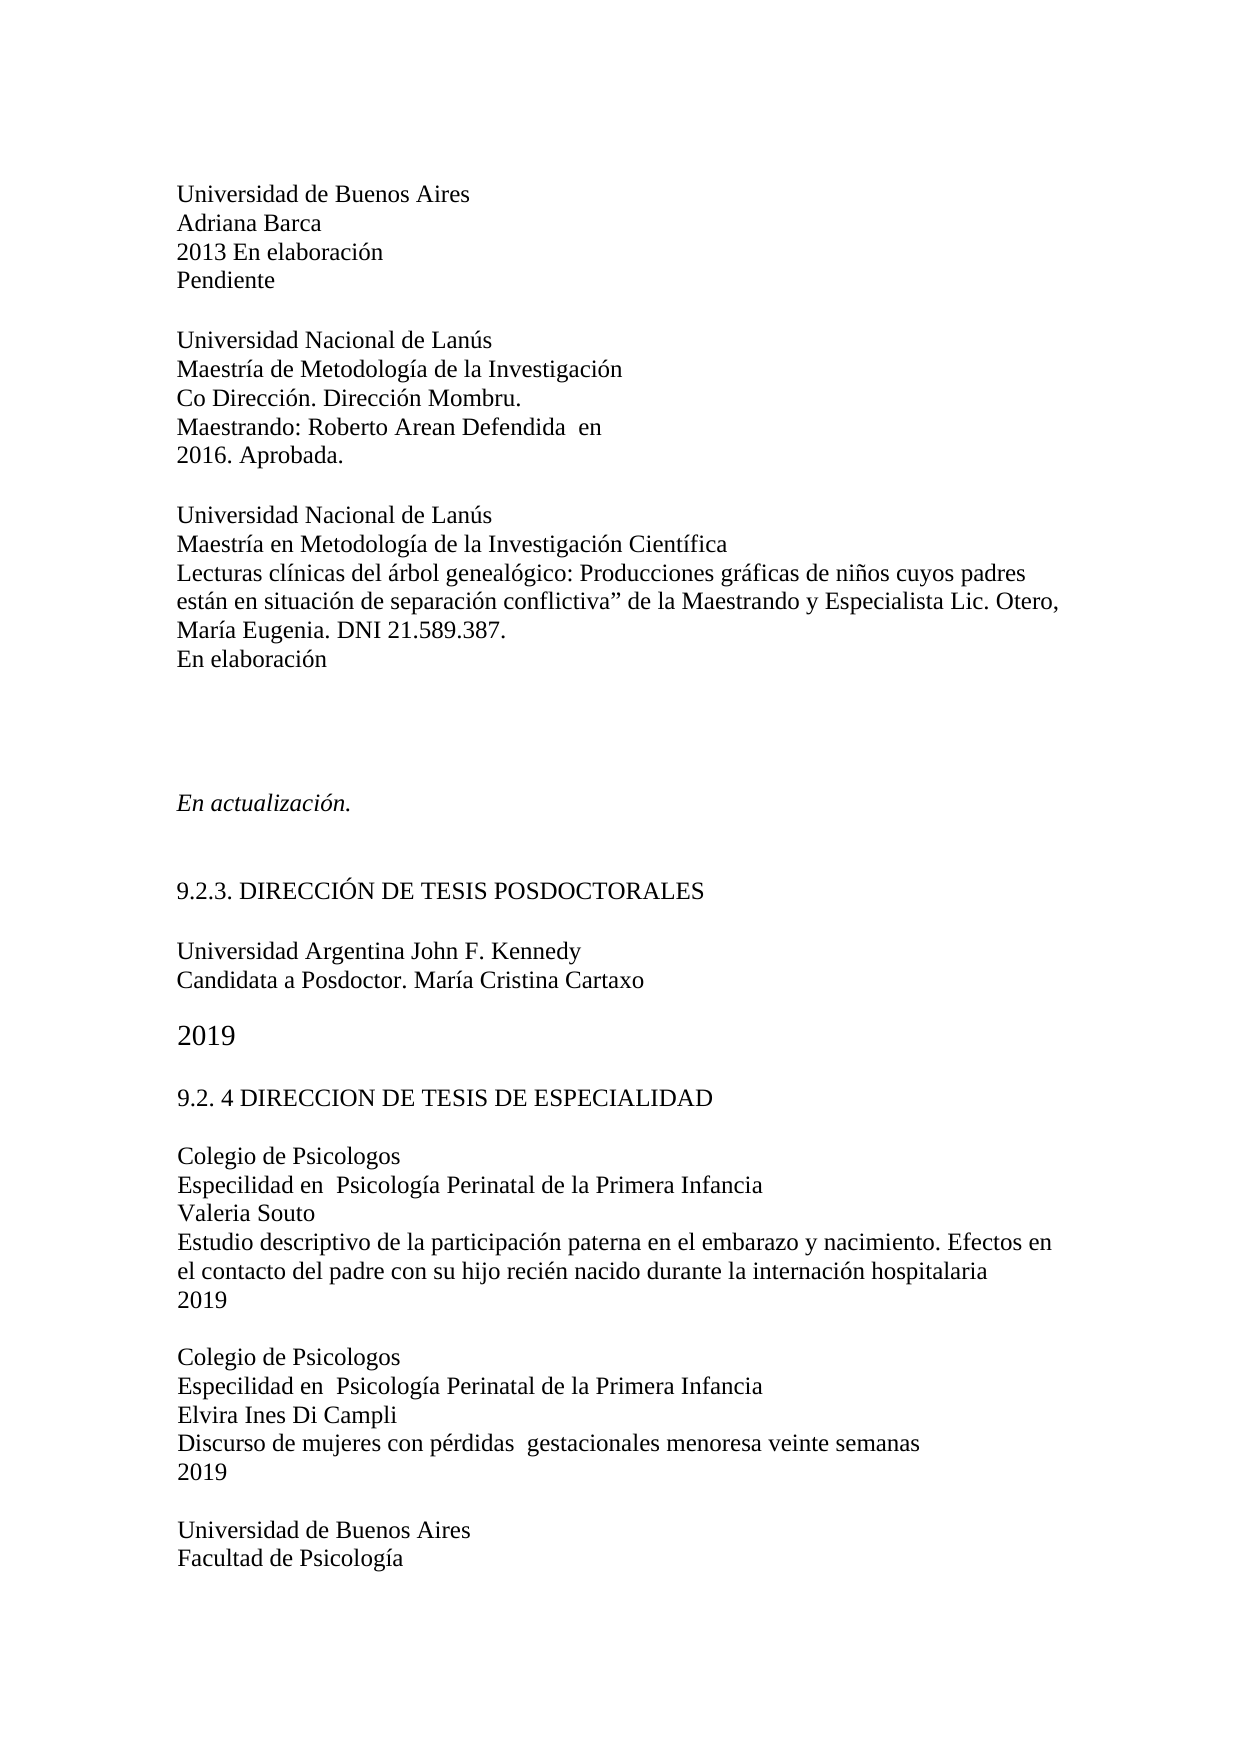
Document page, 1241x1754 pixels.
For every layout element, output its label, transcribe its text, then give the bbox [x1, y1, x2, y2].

text Universidad Nacional de Lanús [176, 500, 1061, 529]
text Colegio de Psicologos [177, 1141, 1063, 1170]
text Pendiente [176, 266, 1061, 294]
text Universidad Argentina John F. Kennedy [176, 936, 1061, 965]
text 2013 En elaboración [176, 237, 1061, 266]
text Especilidad en Psicología Perinatal de la Primera Infancia [177, 1371, 1063, 1400]
text En actualización. [176, 788, 1061, 816]
text Elvira Ines Di Campli [177, 1400, 1063, 1428]
text Maestría de Metodología de la Investigación Co Dirección. Dirección Mombru. Maestrando: Roberto Arean Defendida en 2016. Aprobada. [176, 354, 624, 469]
text Colegio de Psicologos [177, 1342, 1063, 1371]
text Facultad de Psicología [177, 1543, 1063, 1572]
text Universidad de Buenos Aires [176, 179, 1061, 208]
text Adriana Barca [176, 208, 1061, 237]
text Universidad Nacional de Lanús [176, 325, 1061, 354]
text Candidata a Posdoctor. María Cristina Cartaxo [176, 965, 1061, 993]
text Maestría en Metodología de la Investigación Científica [176, 529, 1061, 558]
text Universidad de Buenos Aires [177, 1515, 1063, 1543]
subtitle 2019 [177, 1018, 1063, 1052]
text Valeria Souto [177, 1198, 1063, 1227]
text Especilidad en Psicología Perinatal de la Primera Infancia [177, 1170, 1063, 1198]
text En elaboración [176, 644, 1061, 673]
text Lecturas clínicas del árbol genealógico: Producciones gráficas de niños cuyos padres están en situación de separación conflictiva” de la Maestrando y Especialista Lic. Otero, María Eugenia. DNI 21.589.387. [176, 558, 1061, 644]
text 2019 [177, 1285, 1063, 1313]
text 9.2.3. DIRECCIÓN DE TESIS POSDOCTORALES [176, 876, 1061, 905]
text Discurso de mujeres con pérdidas gestacionales menoresa veinte semanas [177, 1428, 1063, 1457]
text 2019 [177, 1457, 1063, 1486]
text Estudio descriptivo de la participación paterna en el embarazo y nacimiento. Efectos en el contacto del padre con su hijo recién nacido durante la internación hospitalaria [177, 1227, 1063, 1285]
text 9.2. 4 DIRECCION DE TESIS DE ESPECIALIDAD [177, 1083, 1063, 1112]
